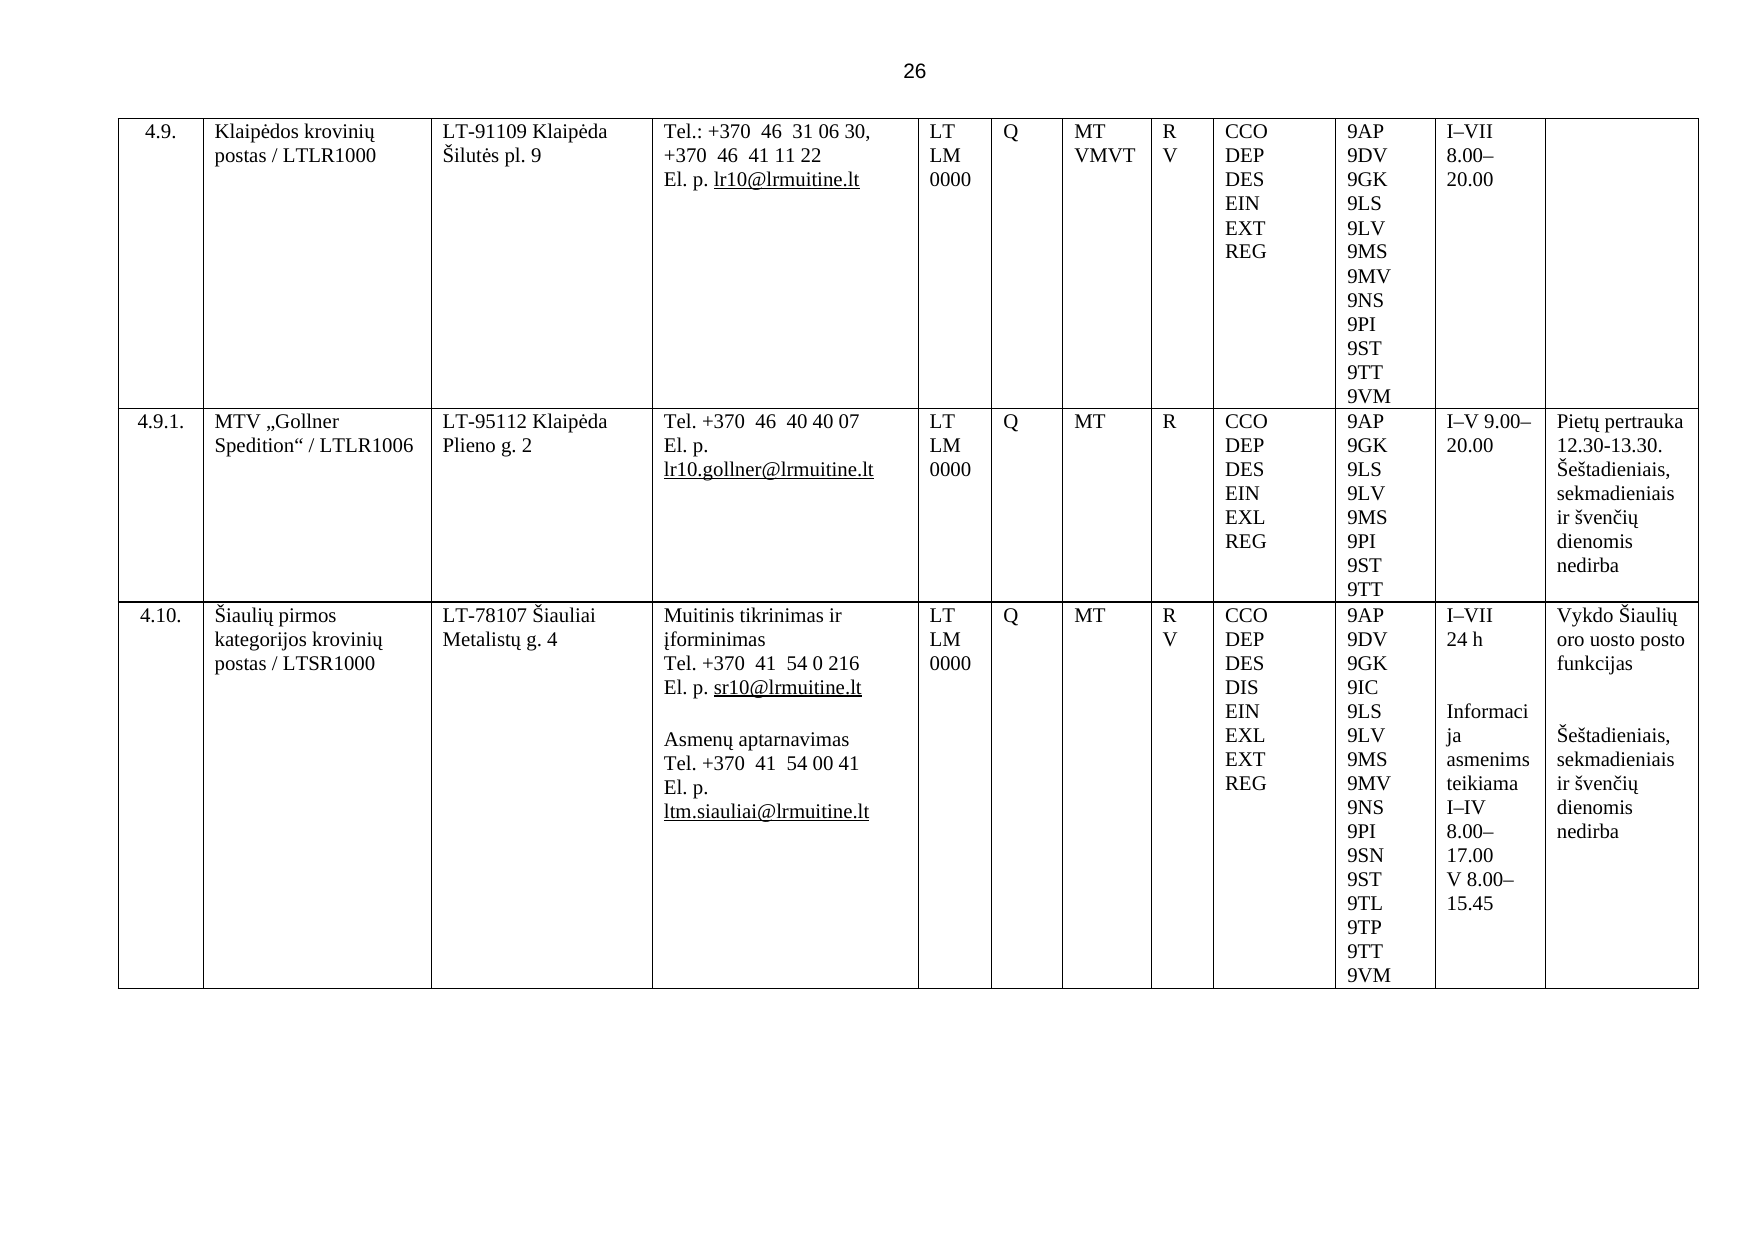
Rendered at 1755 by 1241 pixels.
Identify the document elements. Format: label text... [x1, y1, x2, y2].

table_cell 9AP 9GK 9LS 9LV 9MS 9PI 9ST 9TT [1336, 409, 1435, 601]
table_cell MT VMVT [1063, 119, 1151, 408]
table_cell I–V 9.00–20.00 [1436, 409, 1545, 601]
table_cell CCO DEP DES EIN EXT REG [1214, 119, 1335, 408]
table_cell 9AP 9DV 9GK 9IC 9LS 9LV 9MS 9MV 9NS 9PI 9SN 9ST 9TL 9TP 9TT 9VM [1336, 603, 1435, 987]
table_cell [1546, 119, 1698, 408]
table_cell R V [1152, 603, 1213, 987]
table_cell 4.9.1. [119, 409, 203, 601]
table_cell Tel. +370 46 40 40 07 El. p. lr10.gollner@lrmuitine.lt [653, 409, 918, 601]
table_cell LT-95112 Klaipėda Plieno g. 2 [432, 409, 652, 601]
table_cell Vykdo Šiaulių oro uosto posto funkcijas Šeštadieniais, sekmadieniais ir švenčių dienomis nedirba [1546, 603, 1698, 987]
table_cell LT LM 0000 [919, 603, 991, 987]
table_cell Muitinis tikrinimas ir įforminimas Tel. +370 41 54 0 216 El. p. sr10@lrmuitine.lt Asmenų aptarnavimas Tel. +370 41 54 00 41 El. p. ltm.siauliai@lrmuitine.lt [653, 603, 918, 987]
table_cell R [1152, 409, 1213, 601]
table_cell MT [1063, 409, 1151, 601]
table_cell Q [992, 409, 1062, 601]
table_cell Klaipėdos krovinių postas / LTLR1000 [204, 119, 431, 408]
table_cell Pietų pertrauka 12.30-13.30. Šeštadieniais, sekmadieniais ir švenčių dienomis nedirba [1546, 409, 1698, 601]
table_cell MT [1063, 603, 1151, 987]
table_cell Tel.: +370 46 31 06 30, +370 46 41 11 22 El. p. lr10@lrmuitine.lt [653, 119, 918, 408]
table_cell 9AP 9DV 9GK 9LS 9LV 9MS 9MV 9NS 9PI 9ST 9TT 9VM [1336, 119, 1435, 408]
table_cell 4.9. [119, 119, 203, 408]
table_cell I–VII 24 h Informacija asmenims teikiama I–IV 8.00–17.00 V 8.00–15.45 [1436, 603, 1545, 987]
table_cell LT-78107 Šiauliai Metalistų g. 4 [432, 603, 652, 987]
table_cell Šiaulių pirmos kategorijos krovinių postas / LTSR1000 [204, 603, 431, 987]
table_cell Q [992, 119, 1062, 408]
table_cell CCO DEP DES EIN EXL REG [1214, 409, 1335, 601]
table_cell R V [1152, 119, 1213, 408]
table_cell I–VII 8.00–20.00 [1436, 119, 1545, 408]
table_cell LT LM 0000 [919, 119, 991, 408]
table_cell LT-91109 Klaipėda Šilutės pl. 9 [432, 119, 652, 408]
table_cell LT LM 0000 [919, 409, 991, 601]
table_cell CCO DEP DES DIS EIN EXL EXT REG [1214, 603, 1335, 987]
table_cell MTV „Gollner Spedition“ / LTLR1006 [204, 409, 431, 601]
table_cell 4.10. [119, 603, 203, 987]
table_cell Q [992, 603, 1062, 987]
